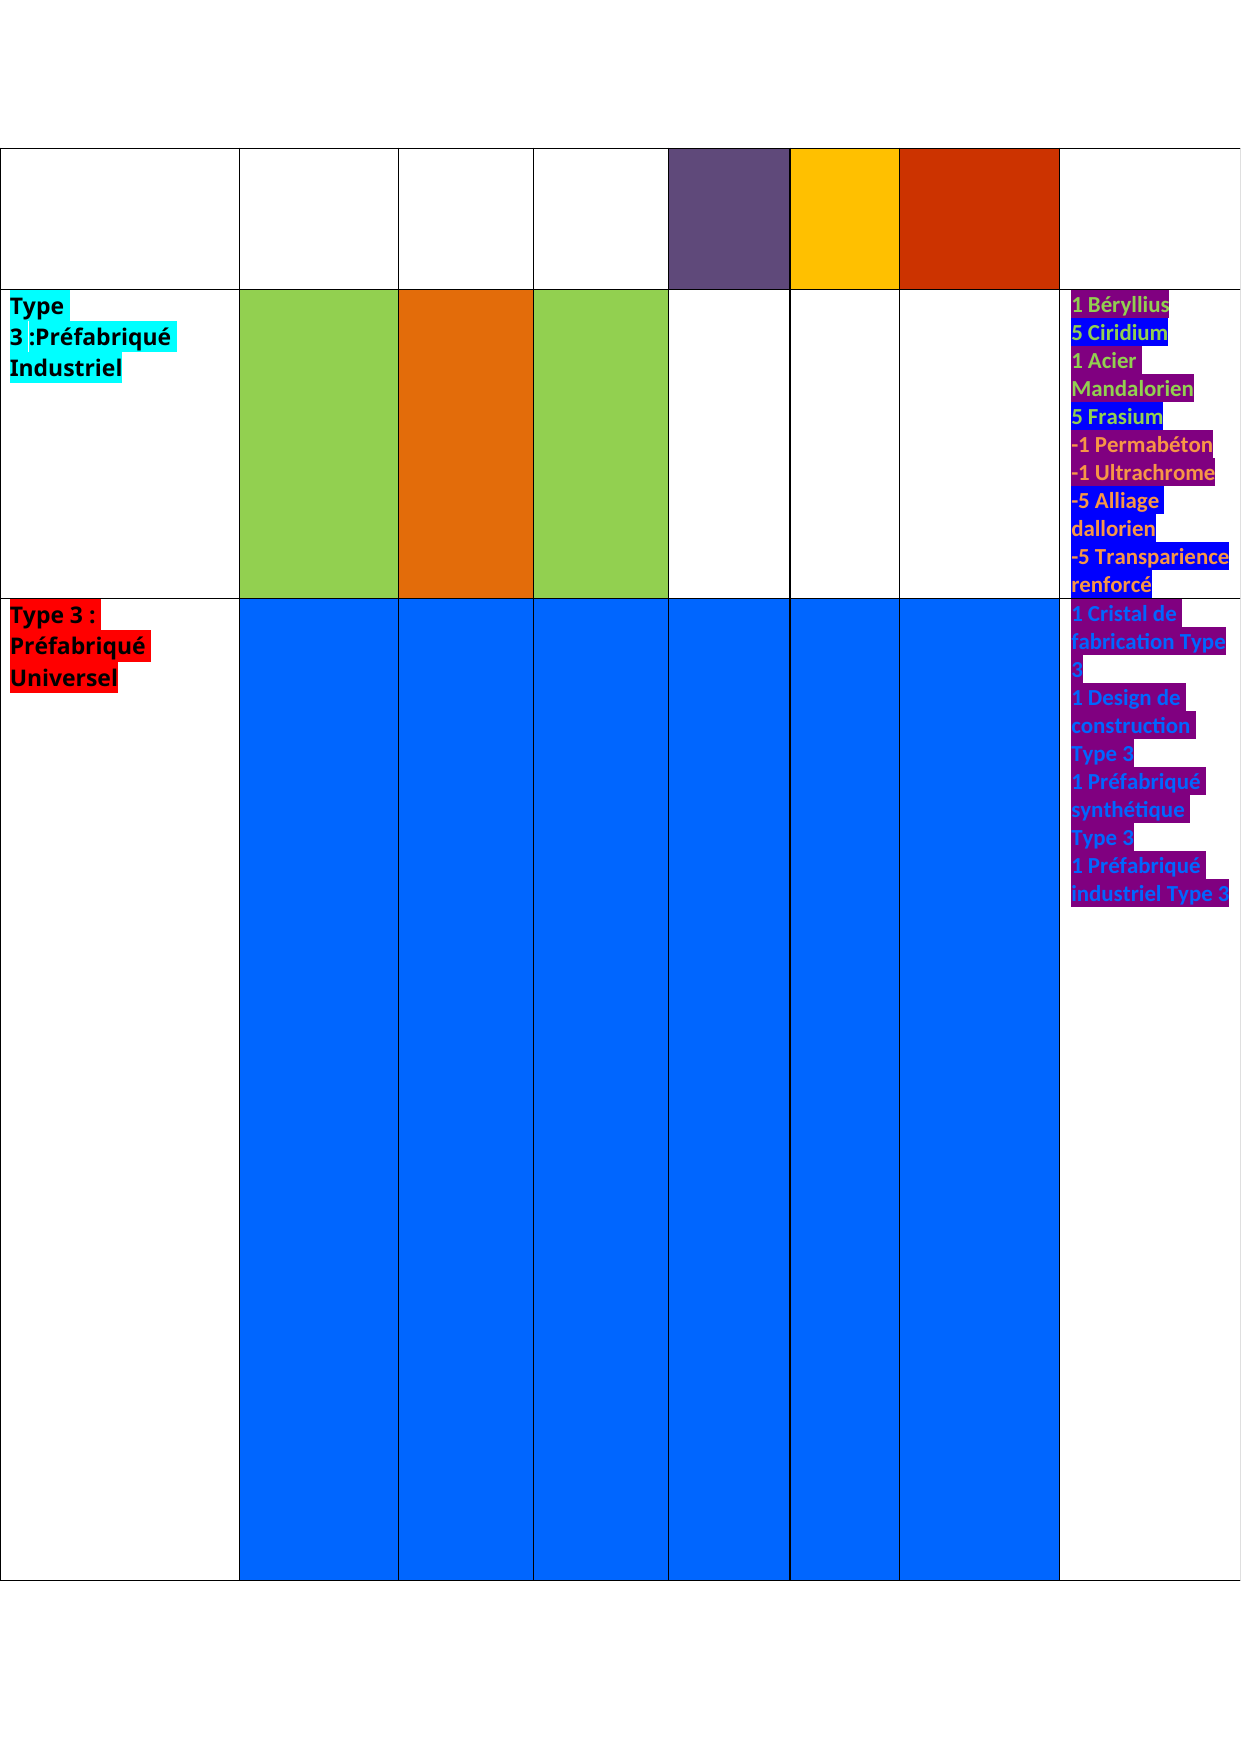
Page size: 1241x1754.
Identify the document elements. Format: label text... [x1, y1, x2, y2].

table_cell 1 Cristal de fabrication Type 3 1 Design de construction Type 3 1 Préfabriqué synthétique Type 3 1 Préfabriqué industriel Type 3 [1060, 599, 1240, 1580]
table_cell [534, 290, 668, 598]
table_cell [240, 149, 398, 289]
table_cell [240, 290, 398, 598]
table_cell [1060, 149, 1240, 289]
table_cell [399, 149, 533, 289]
table_cell [669, 599, 789, 1580]
table_cell [399, 599, 533, 1580]
table_cell [900, 290, 1059, 598]
table_cell [399, 290, 533, 598]
table_cell [1, 149, 239, 289]
table_cell [900, 599, 1059, 1580]
table_cell 1 Béryllius 5 Ciridium 1 Acier Mandalorien 5 Frasium -1 Permabéton -1 Ultrachrome -5 Alliage dallorien -5 Transparience renforcé [1060, 290, 1240, 598]
table_cell [791, 290, 899, 598]
table_cell [534, 149, 668, 289]
table_cell Type 3 :Préfabriqué Industriel [1, 290, 239, 598]
table_cell [900, 149, 1059, 289]
table_cell [669, 290, 789, 598]
table_cell [791, 149, 899, 289]
table_cell [534, 599, 668, 1580]
table_cell [669, 149, 789, 289]
table_cell [791, 599, 899, 1580]
table_cell [240, 599, 398, 1580]
table_cell Type 3 : Préfabriqué Universel [1, 599, 239, 1580]
